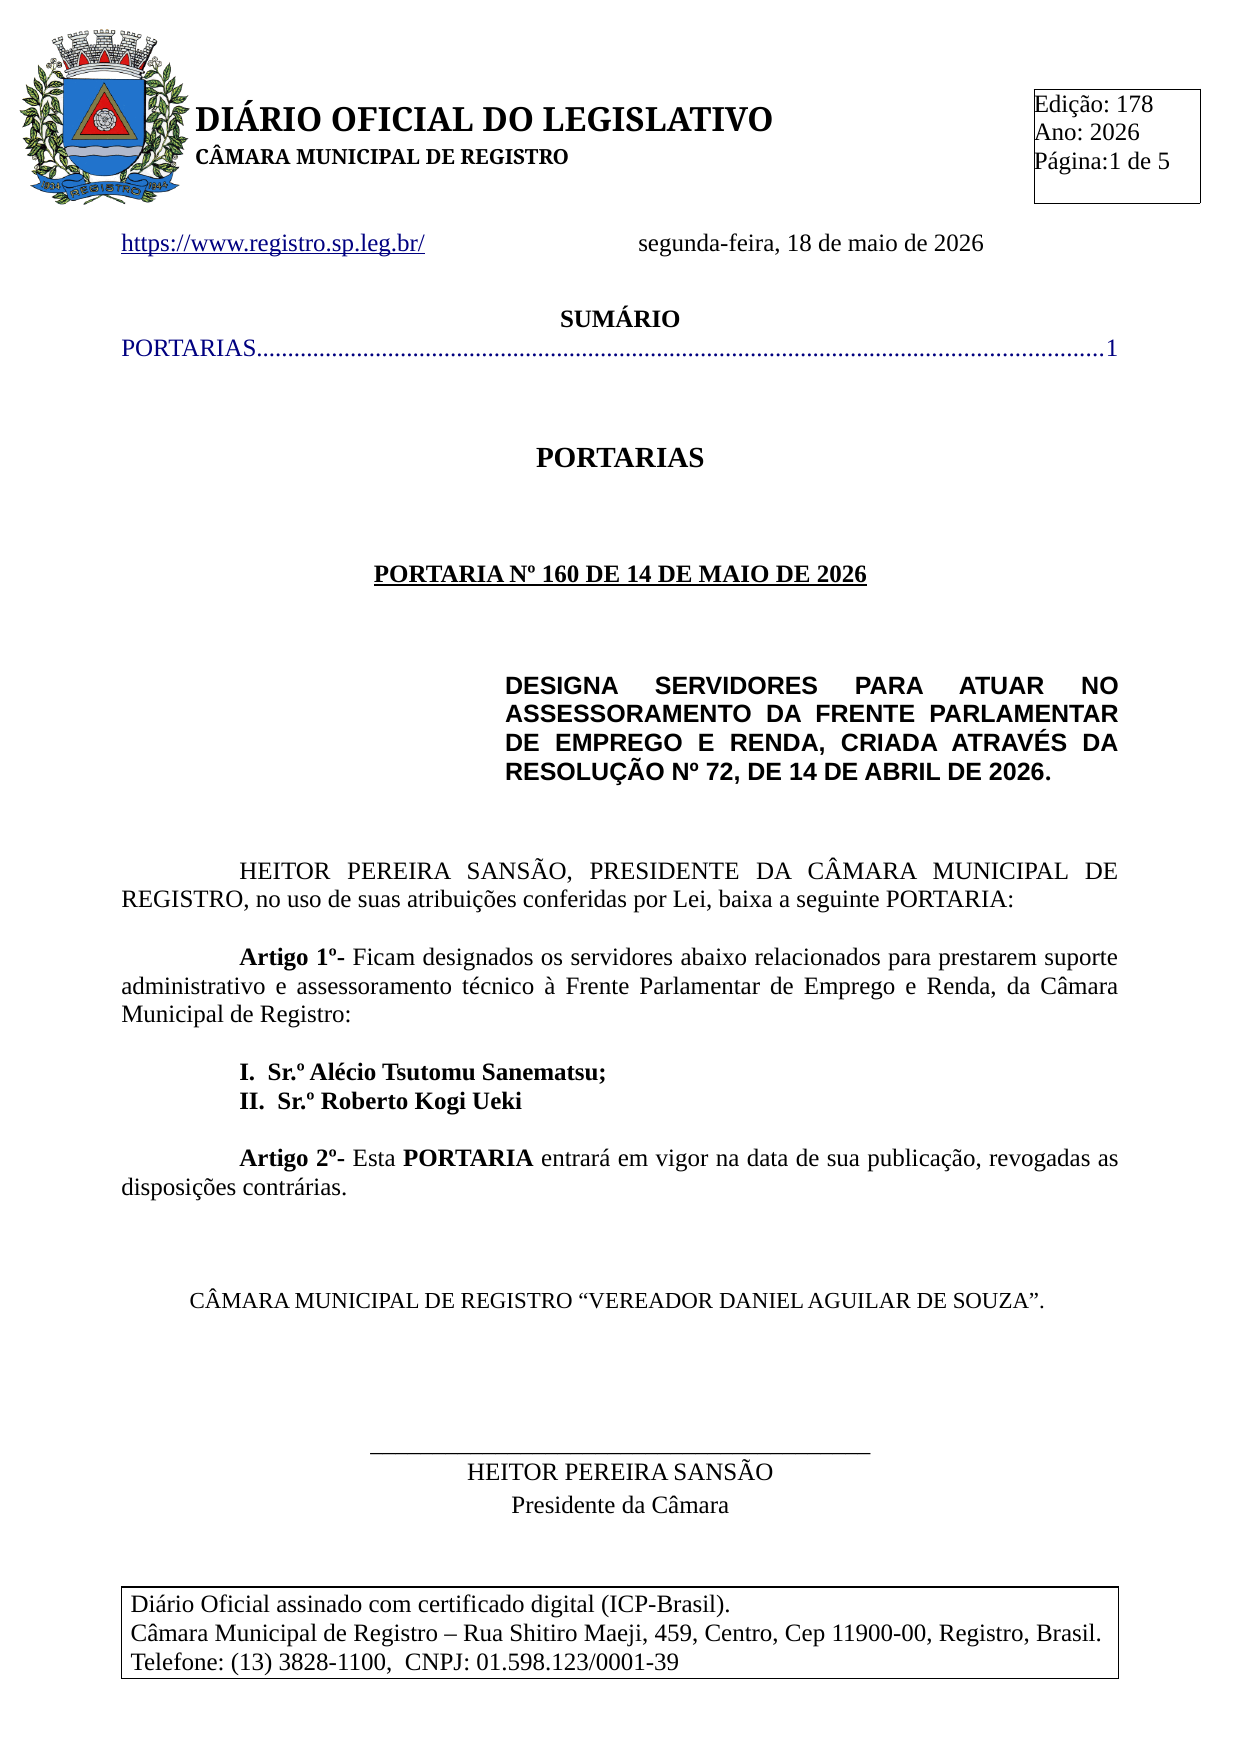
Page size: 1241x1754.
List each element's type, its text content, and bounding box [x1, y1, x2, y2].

text Artigo 2º- Esta PORTARIA entrará em vigor na data de sua publicação, revogadas as disposições contrárias. [121, 1143, 1119, 1201]
text PORTARIAS 1 [121, 333, 1119, 361]
text Artigo 1º- Ficam designados os servidores abaixo relacionados para prestarem suporte administrativo e assessoramento técnico à Frente Parlamentar de Emprego e Renda, da Câmara Municipal de Registro: [121, 942, 1119, 1028]
text HEITOR PEREIRA SANSÃO, PRESIDENTE DA CÂMARA MUNICIPAL DE REGISTRO, no uso de suas atribuições conferidas por Lei, baixa a seguinte PORTARIA: [121, 856, 1119, 913]
text I. Sr.º Alécio Tsutomu Sanematsu; [121, 1057, 1119, 1086]
text II. Sr.º Roberto Kogi Ueki [121, 1086, 1119, 1114]
text DESIGNA SERVIDORES PARA ATUAR NO ASSESSORAMENTO DA FRENTE PARLAMENTAR DE EMPREGO E RENDA, CRIADA ATRAVÉS DA RESOLUÇÃO Nº 72, DE 14 DE ABRIL DE 2026. [505, 671, 1119, 786]
text ________________________________________ [121, 1428, 1119, 1457]
text SUMÁRIO [121, 304, 1119, 333]
picture [15, 23, 194, 210]
text HEITOR PEREIRA SANSÃO [121, 1457, 1119, 1486]
text Presidente da Câmara [121, 1490, 1119, 1519]
text PORTARIAS [121, 440, 1119, 473]
text PORTARIA Nº 160 DE 14 DE MAIO DE 2026 [121, 559, 1119, 588]
text CÂMARA MUNICIPAL DE REGISTRO “VEREADOR DANIEL AGUILAR DE SOUZA”. [121, 1287, 1119, 1313]
